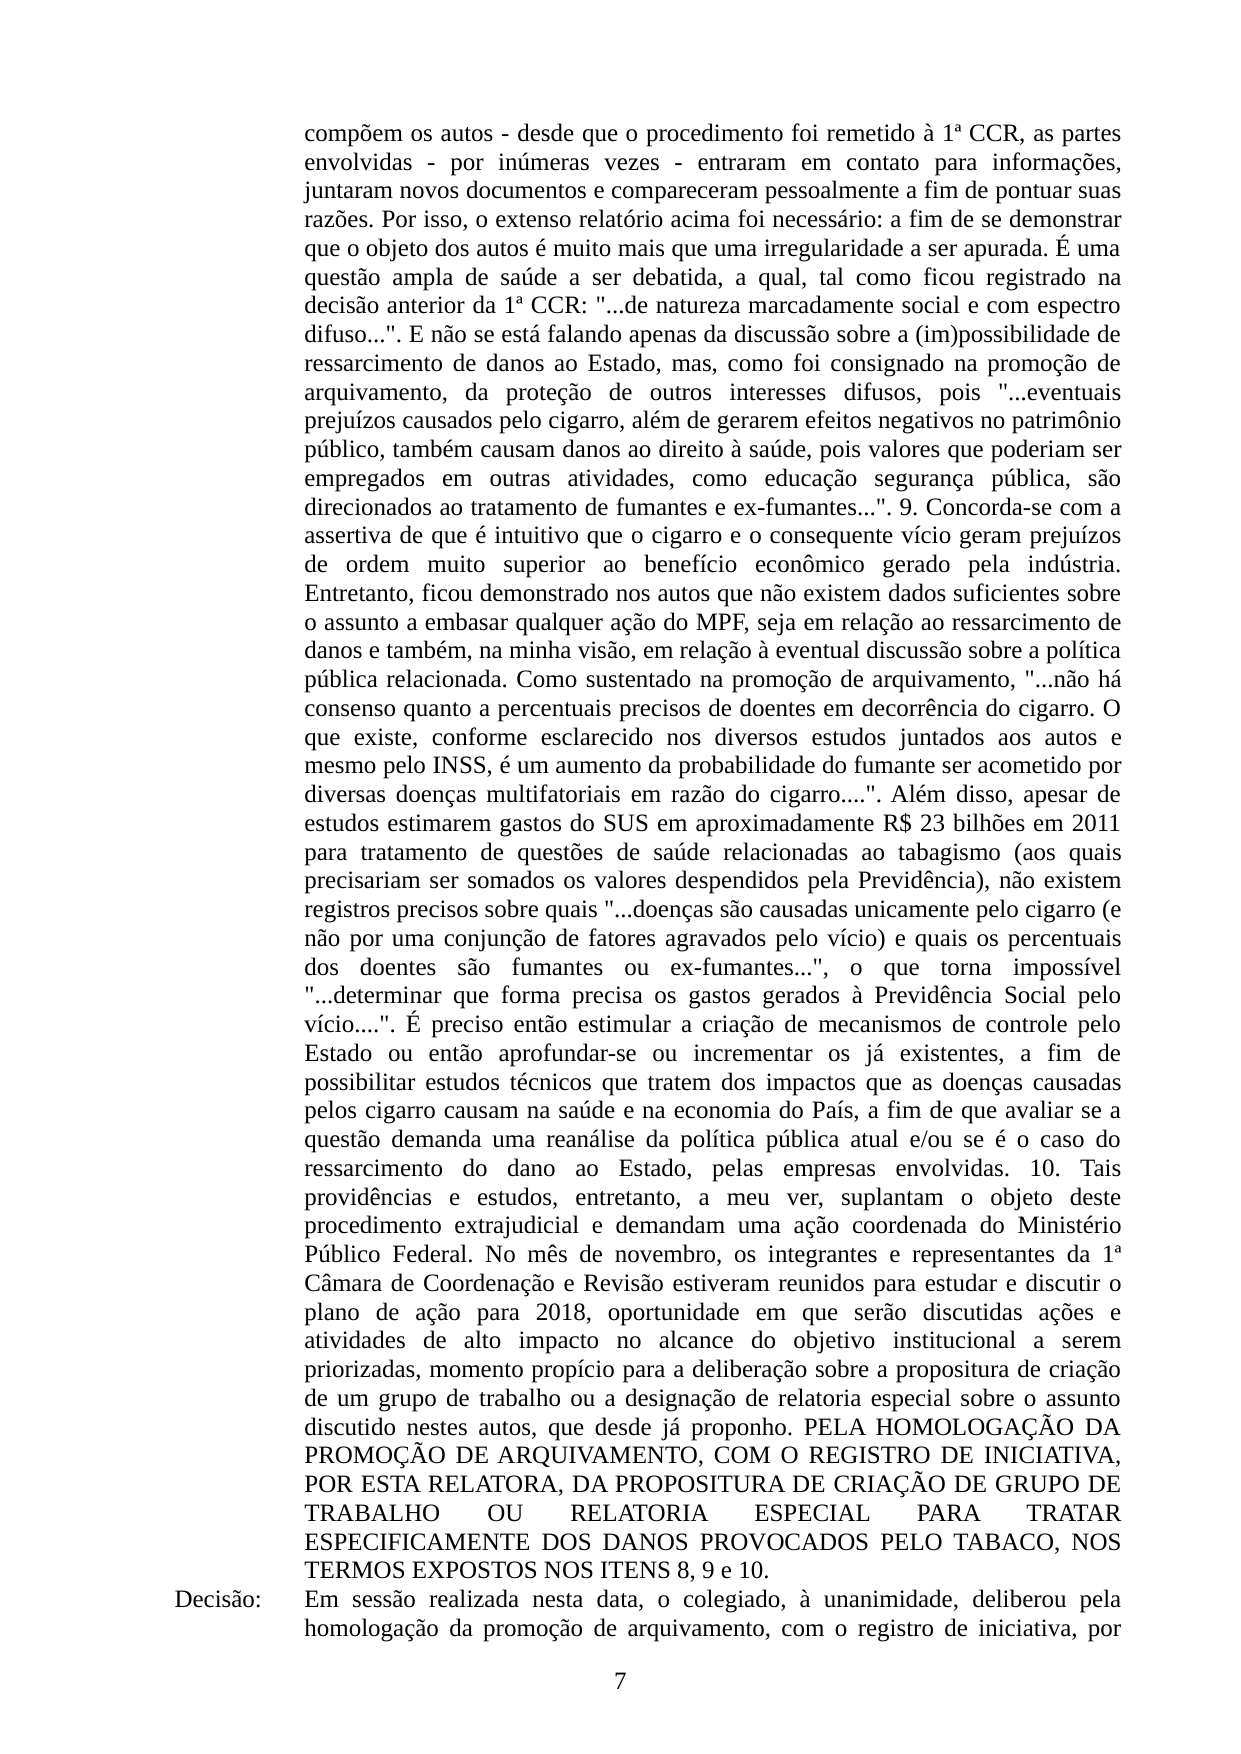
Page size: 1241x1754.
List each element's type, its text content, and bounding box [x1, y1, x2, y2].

text Decisão: Em sessão realizada nesta data, o colegiado, à unanimidade, deliberou pela homologação da promoção de arquivamento, com o registro de iniciativa, por [174, 1584, 1122, 1642]
text compõem os autos - desde que o procedimento foi remetido à 1ª CCR, as partes envolvidas - por inúmeras vezes - entraram em contato para informações, juntaram novos documentos e compareceram pessoalmente a fim de pontuar suas razões. Por isso, o extenso relatório acima foi necessário: a fim de se demonstrar que o objeto dos autos é muito mais que uma irregularidade a ser apurada. É uma questão ampla de saúde a ser debatida, a qual, tal como ficou registrado na decisão anterior da 1ª CCR: "...de natureza marcadamente social e com espectro difuso...". E não se está falando apenas da discussão sobre a (im)possibilidade de ressarcimento de danos ao Estado, mas, como foi consignado na promoção de arquivamento, da proteção de outros interesses difusos, pois "...eventuais prejuízos causados pelo cigarro, além de gerarem efeitos negativos no patrimônio público, também causam danos ao direito à saúde, pois valores que poderiam ser empregados em outras atividades, como educação segurança pública, são direcionados ao tratamento de fumantes e ex-fumantes...". 9. Concorda-se com a assertiva de que é intuitivo que o cigarro e o consequente vício geram prejuízos de ordem muito superior ao benefício econômico gerado pela indústria. Entretanto, ficou demonstrado nos autos que não existem dados suficientes sobre o assunto a embasar qualquer ação do MPF, seja em relação ao ressarcimento de danos e também, na minha visão, em relação à eventual discussão sobre a política pública relacionada. Como sustentado na promoção de arquivamento, "...não há consenso quanto a percentuais precisos de doentes em decorrência do cigarro. O que existe, conforme esclarecido nos diversos estudos juntados aos autos e mesmo pelo INSS, é um aumento da probabilidade do fumante ser acometido por diversas doenças multifatoriais em razão do cigarro....". Além disso, apesar de estudos estimarem gastos do SUS em aproximadamente R$ 23 bilhões em 2011 para tratamento de questões de saúde relacionadas ao tabagismo (aos quais precisariam ser somados os valores despendidos pela Previdência), não existem registros precisos sobre quais "...doenças são causadas unicamente pelo cigarro (e não por uma conjunção de fatores agravados pelo vício) e quais os percentuais dos doentes são fumantes ou ex-fumantes...", o que torna impossível "...determinar que forma precisa os gastos gerados à Previdência Social pelo vício....". É preciso então estimular a criação de mecanismos de controle pelo Estado ou então aprofundar-se ou incrementar os já existentes, a fim de possibilitar estudos técnicos que tratem dos impactos que as doenças causadas pelos cigarro causam na saúde e na economia do País, a fim de que avaliar se a questão demanda uma reanálise da política pública atual e/ou se é o caso do ressarcimento do dano ao Estado, pelas empresas envolvidas. 10. Tais providências e estudos, entretanto, a meu ver, suplantam o objeto deste procedimento extrajudicial e demandam uma ação coordenada do Ministério Público Federal. No mês de novembro, os integrantes e representantes da 1ª Câmara de Coordenação e Revisão estiveram reunidos para estudar e discutir o plano de ação para 2018, oportunidade em que serão discutidas ações e atividades de alto impacto no alcance do objetivo institucional a serem priorizadas, momento propício para a deliberação sobre a propositura de criação de um grupo de trabalho ou a designação de relatoria especial sobre o assunto discutido nestes autos, que desde já proponho. PELA HOMOLOGAÇÃO DA PROMOÇÃO DE ARQUIVAMENTO, COM O REGISTRO DE INICIATIVA, POR ESTA RELATORA, DA PROPOSITURA DE CRIAÇÃO DE GRUPO DE TRABALHO OU RELATORIA ESPECIAL PARA TRATAR ESPECIFICAMENTE DOS DANOS PROVOCADOS PELO TABACO, NOS TERMOS EXPOSTOS NOS ITENS 8, 9 e 10. [304, 118, 1122, 1584]
